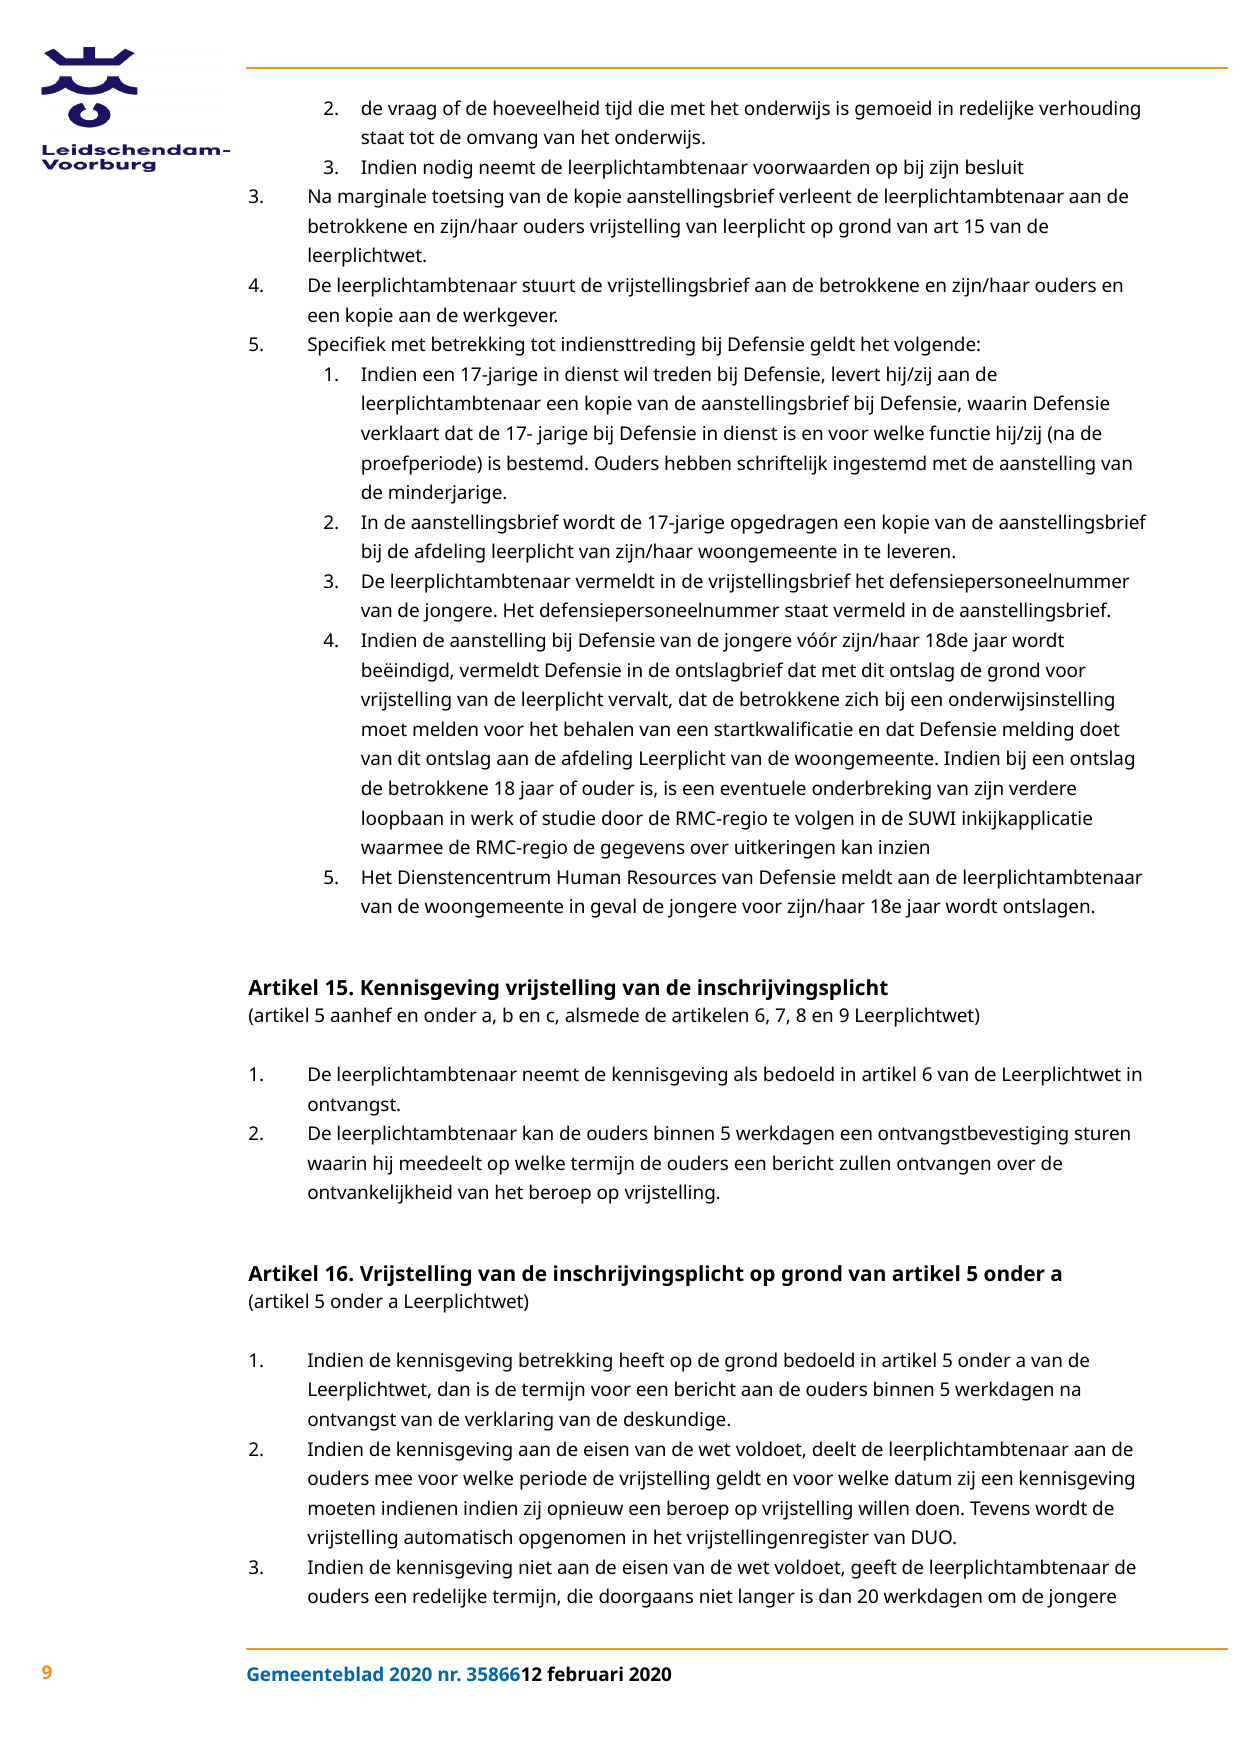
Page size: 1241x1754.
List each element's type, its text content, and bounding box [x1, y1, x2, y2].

text (artikel 5 onder a Leerplichtwet) [248, 1288, 1152, 1314]
list In de aanstellingsbrief wordt de 17-jarige opgedragen een kopie van de aanstellingsbrief bij de afdeling leerplicht van zijn/haar woongemeente in te leveren. [323, 509, 1152, 564]
list Indien een 17-jarige in dienst wil treden bij Defensie, levert hij/zij aan de leerplichtambtenaar een kopie van de aanstellingsbrief bij Defensie, waarin Defensie verklaart dat de 17- jarige bij Defensie in dienst is en voor welke functie hij/zij (na de proefperiode) is bestemd. Ouders hebben schriftelijk ingestemd met de aanstelling van de minderjarige. [323, 361, 1152, 505]
list Indien de kennisgeving aan de eisen van de wet voldoet, deelt de leerplichtambtenaar aan de ouders mee voor welke periode de vrijstelling geldt en voor welke datum zij een kennisgeving moeten indienen indien zij opnieuw een beroep op vrijstelling willen doen. Tevens wordt de vrijstelling automatisch opgenomen in het vrijstellingenregister van DUO. [248, 1436, 1152, 1550]
list De leerplichtambtenaar neemt de kennisgeving als bedoeld in artikel 6 van de Leerplichtwet in ontvangst. [248, 1061, 1152, 1116]
list Indien nodig neemt de leerplichtambtenaar voorwaarden op bij zijn besluit [323, 154, 1152, 180]
text Artikel 15. Kennisgeving vrijstelling van de inschrijvingsplicht [248, 973, 1152, 1002]
list Indien de aanstelling bij Defensie van de jongere vóór zijn/haar 18de jaar wordt beëindigd, vermeldt Defensie in de ontslagbrief dat met dit ontslag de grond voor vrijstelling van de leerplicht vervalt, dat de betrokkene zich bij een onderwijsinstelling moet melden voor het behalen van een startkwalificatie en dat Defensie melding doet van dit ontslag aan de afdeling Leerplicht van de woongemeente. Indien bij een ontslag de betrokkene 18 jaar of ouder is, is een eventuele onderbreking van zijn verdere loopbaan in werk of studie door de RMC-regio te volgen in de SUWI inkijkapplicatie waarmee de RMC-regio de gegevens over uitkeringen kan inzien [323, 627, 1152, 860]
list De leerplichtambtenaar vermeldt in de vrijstellingsbrief het defensiepersoneelnummer van de jongere. Het defensiepersoneelnummer staat vermeld in de aanstellingsbrief. [323, 568, 1152, 623]
list Na marginale toetsing van de kopie aanstellingsbrief verleent de leerplichtambtenaar aan de betrokkene en zijn/haar ouders vrijstelling van leerplicht op grond van art 15 van de leerplichtwet. [248, 183, 1152, 268]
list De leerplichtambtenaar kan de ouders binnen 5 werkdagen een ontvangstbevestiging sturen waarin hij meedeelt op welke termijn de ouders een bericht zullen ontvangen over de ontvankelijkheid van het beroep op vrijstelling. [248, 1120, 1152, 1205]
list Indien de kennisgeving niet aan de eisen van de wet voldoet, geeft de leerplichtambtenaar de ouders een redelijke termijn, die doorgaans niet langer is dan 20 werkdagen om de jongere [248, 1554, 1152, 1609]
text Artikel 16. Vrijstelling van de inschrijvingsplicht op grond van artikel 5 onder a [248, 1259, 1152, 1288]
list Het Dienstencentrum Human Resources van Defensie meldt aan de leerplichtambtenaar van de woongemeente in geval de jongere voor zijn/haar 18e jaar wordt ontslagen. [323, 864, 1152, 919]
list De leerplichtambtenaar stuurt de vrijstellingsbrief aan de betrokkene en zijn/haar ouders en een kopie aan de werkgever. [248, 272, 1152, 328]
list Specifiek met betrekking tot indiensttreding bij Defensie geldt het volgende: [248, 331, 1152, 357]
list de vraag of de hoeveelheid tijd die met het onderwijs is gemoeid in redelijke verhouding staat tot de omvang van het onderwijs. [323, 95, 1152, 150]
list Indien de kennisgeving betrekking heeft op de grond bedoeld in artikel 5 onder a van de Leerplichtwet, dan is de termijn voor een bericht aan de ouders binnen 5 werkdagen na ontvangst van de verklaring van de deskundige. [248, 1347, 1152, 1432]
picture [41, 47, 231, 172]
text (artikel 5 aanhef en onder a, b en c, alsmede de artikelen 6, 7, 8 en 9 Leerplichtwet) [248, 1002, 1152, 1028]
